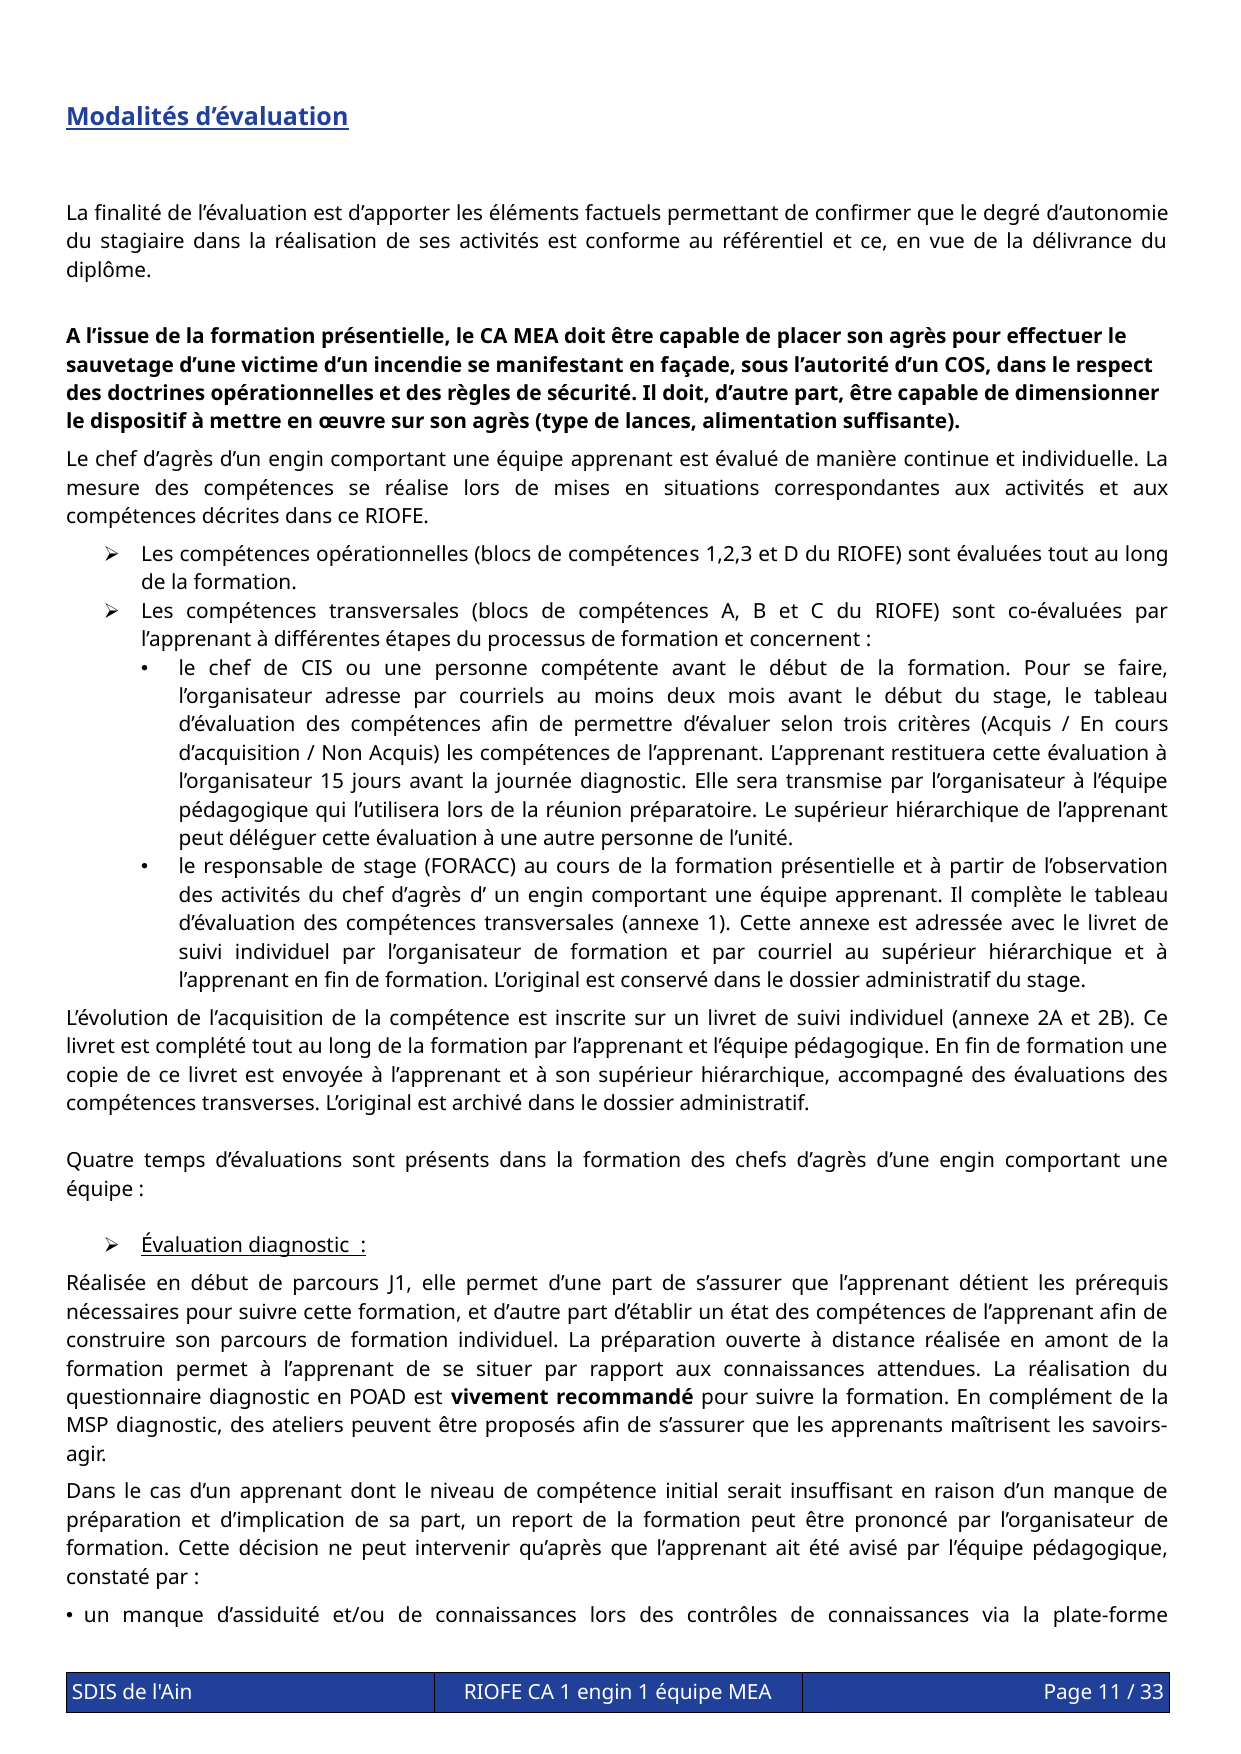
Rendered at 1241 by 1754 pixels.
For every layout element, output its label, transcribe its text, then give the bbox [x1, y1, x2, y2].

list Les compétences opérationnelles (blocs de compétences 1,2,3 et D du RIOFE) sont évaluées tout au long de la formation. [103, 539, 1169, 596]
list le responsable de stage (FORACC) au cours de la formation présentielle et à partir de l’observation des activités du chef d’agrès d’ un engin comportant une équipe apprenant. Il complète le tableau d’évaluation des compétences transversales (annexe 1). Cette annexe est adressée avec le livret de suivi individuel par l’organisateur de formation et par courriel au supérieur hiérarchique et à l’apprenant en fin de formation. L’original est conservé dans le dossier administratif du stage. [141, 852, 1169, 994]
list Évaluation diagnostic : [103, 1231, 1169, 1259]
text L’évolution de l’acquisition de la compétence est inscrite sur un livret de suivi individuel (annexe 2A et 2B). Ce livret est complété tout au long de la formation par l’apprenant et l’équipe pédagogique. En fin de formation une copie de ce livret est envoyée à l’apprenant et à son supérieur hiérarchique, accompagné des évaluations des compétences transverses. L’original est archivé dans le dossier administratif. [66, 1003, 1169, 1117]
text A l’issue de la formation présentielle, le CA MEA doit être capable de placer son agrès pour effectuer le sauvetage d’une victime d’un incendie se manifestant en façade, sous l’autorité d’un COS, dans le respect des doctrines opérationnelles et des règles de sécurité. Il doit, d’autre part, être capable de dimensionner le dispositif à mettre en œuvre sur son agrès (type de lances, alimentation suffisante). [66, 321, 1169, 435]
subtitle Modalités d’évaluation [66, 99, 1169, 133]
text Le chef d’agrès d’un engin comportant une équipe apprenant est évalué de manière continue et individuelle. La mesure des compétences se réalise lors de mises en situations correspondantes aux activités et aux compétences décrites dans ce RIOFE. [66, 444, 1169, 529]
list un manque d’assiduité et/ou de connaissances lors des contrôles de connaissances via la plate-forme [66, 1600, 1169, 1628]
list Les compétences transversales (blocs de compétences A, B et C du RIOFE) sont co-évaluées par l’apprenant à différentes étapes du processus de formation et concernent : [103, 596, 1169, 653]
text La finalité de l’évaluation est d’apporter les éléments factuels permettant de confirmer que le degré d’autonomie du stagiaire dans la réalisation de ses activités est conforme au référentiel et ce, en vue de la délivrance du diplôme. [66, 198, 1169, 283]
text Réalisée en début de parcours J1, elle permet d’une part de s’assurer que l’apprenant détient les prérequis nécessaires pour suivre cette formation, et d’autre part d’établir un état des compétences de l’apprenant afin de construire son parcours de formation individuel. La préparation ouverte à distance réalisée en amont de la formation permet à l’apprenant de se situer par rapport aux connaissances attendues. La réalisation du questionnaire diagnostic en POAD est vivement recommandé pour suivre la formation. En complément de la MSP diagnostic, des ateliers peuvent être proposés afin de s’assurer que les apprenants maîtrisent les savoirs-agir. [66, 1268, 1169, 1467]
text Dans le cas d’un apprenant dont le niveau de compétence initial serait insuffisant en raison d’un manque de préparation et d’implication de sa part, un report de la formation peut être prononcé par l’organisateur de formation. Cette décision ne peut intervenir qu’après que l’apprenant ait été avisé par l’équipe pédagogique, constaté par : [66, 1477, 1169, 1590]
text Quatre temps d’évaluations sont présents dans la formation des chefs d’agrès d’une engin comportant une équipe : [66, 1145, 1169, 1202]
list le chef de CIS ou une personne compétente avant le début de la formation. Pour se faire, l’organisateur adresse par courriels au moins deux mois avant le début du stage, le tableau d’évaluation des compétences afin de permettre d’évaluer selon trois critères (Acquis / En cours d’acquisition / Non Acquis) les compétences de l’apprenant. L’apprenant restituera cette évaluation à l’organisateur 15 jours avant la journée diagnostic. Elle sera transmise par l’organisateur à l’équipe pédagogique qui l’utilisera lors de la réunion préparatoire. Le supérieur hiérarchique de l’apprenant peut déléguer cette évaluation à une autre personne de l’unité. [141, 653, 1169, 852]
